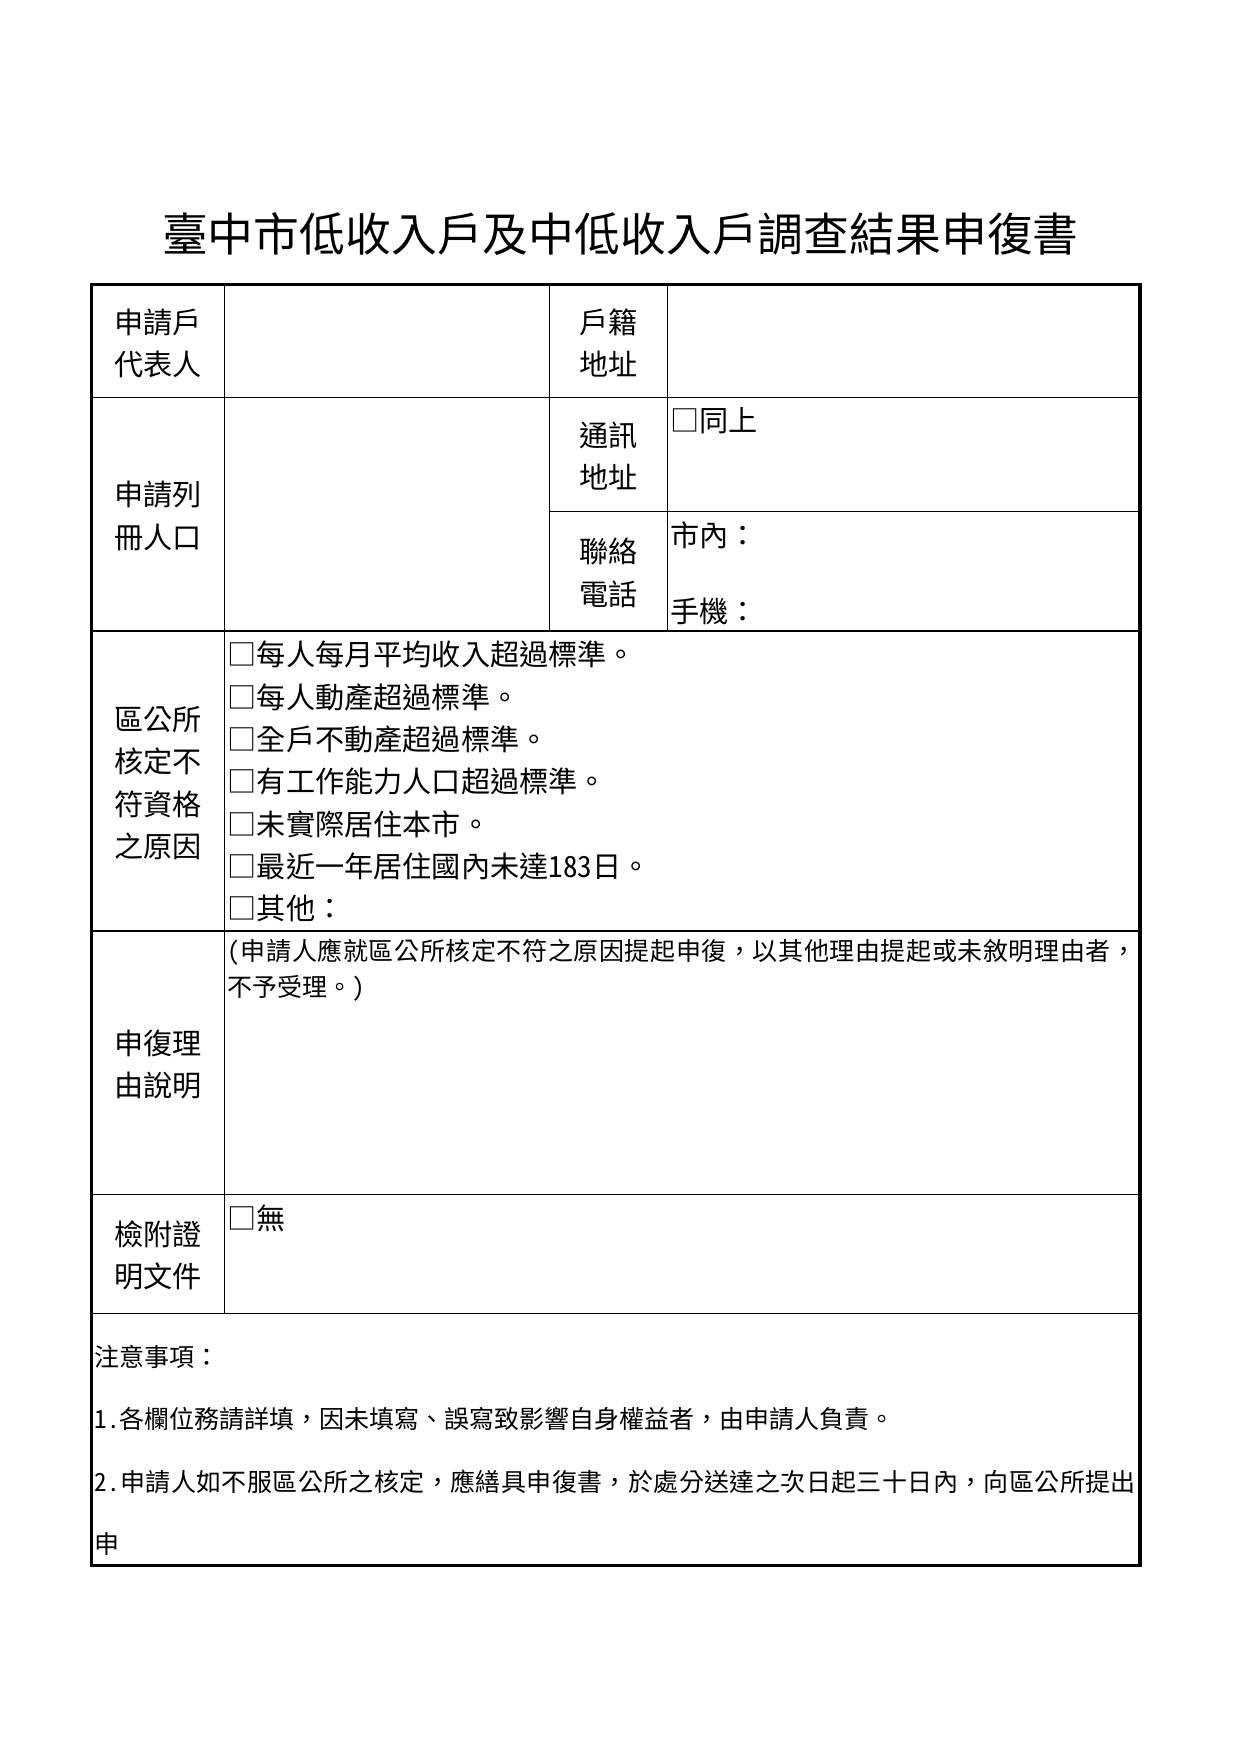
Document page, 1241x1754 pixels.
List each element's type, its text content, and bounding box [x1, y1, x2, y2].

table_cell 申請列冊人口 [93, 398, 224, 630]
table_cell 市內： 手機： [668, 512, 1138, 630]
table_header 戶籍 地址 [550, 286, 667, 397]
table_cell □每人每月平均收入超過標準。 □每人動產超過標準。 □全戶不動產超過標準。 □有工作能力人口超過標準。 □未實際居住本市。 □最近一年居住國內未達183日。 □其他： [225, 632, 1138, 930]
table_cell 聯絡 電話 [550, 512, 667, 630]
table_cell 申復理 由說明 [93, 932, 224, 1194]
table_header [225, 286, 549, 397]
table_cell 通訊 地址 [550, 398, 667, 511]
table_cell (申請人應就區公所核定不符之原因提起申復，以其他理由提起或未敘明理由者，不予受理。) [225, 932, 1138, 1194]
table_cell □無 [225, 1195, 1138, 1312]
text 臺中市低收入戶及中低收入戶調查結果申復書 [74, 158, 1167, 283]
table_cell 注意事項： 1.各欄位務請詳填，因未填寫、誤寫致影響自身權益者，由申請人負責。 2.申請人如不服區公所之核定，應繕具申復書，於處分送達之次日起三十日內，向區公所提出申 [93, 1314, 1138, 1563]
table_cell □同上 [668, 398, 1138, 511]
table_header 申請戶 代表人 [93, 286, 224, 397]
table_cell 檢附證明文件 [93, 1195, 224, 1312]
table_cell 區公所核定不符資格之原因 [93, 632, 224, 930]
table_header [668, 286, 1138, 397]
table_cell [225, 398, 549, 630]
